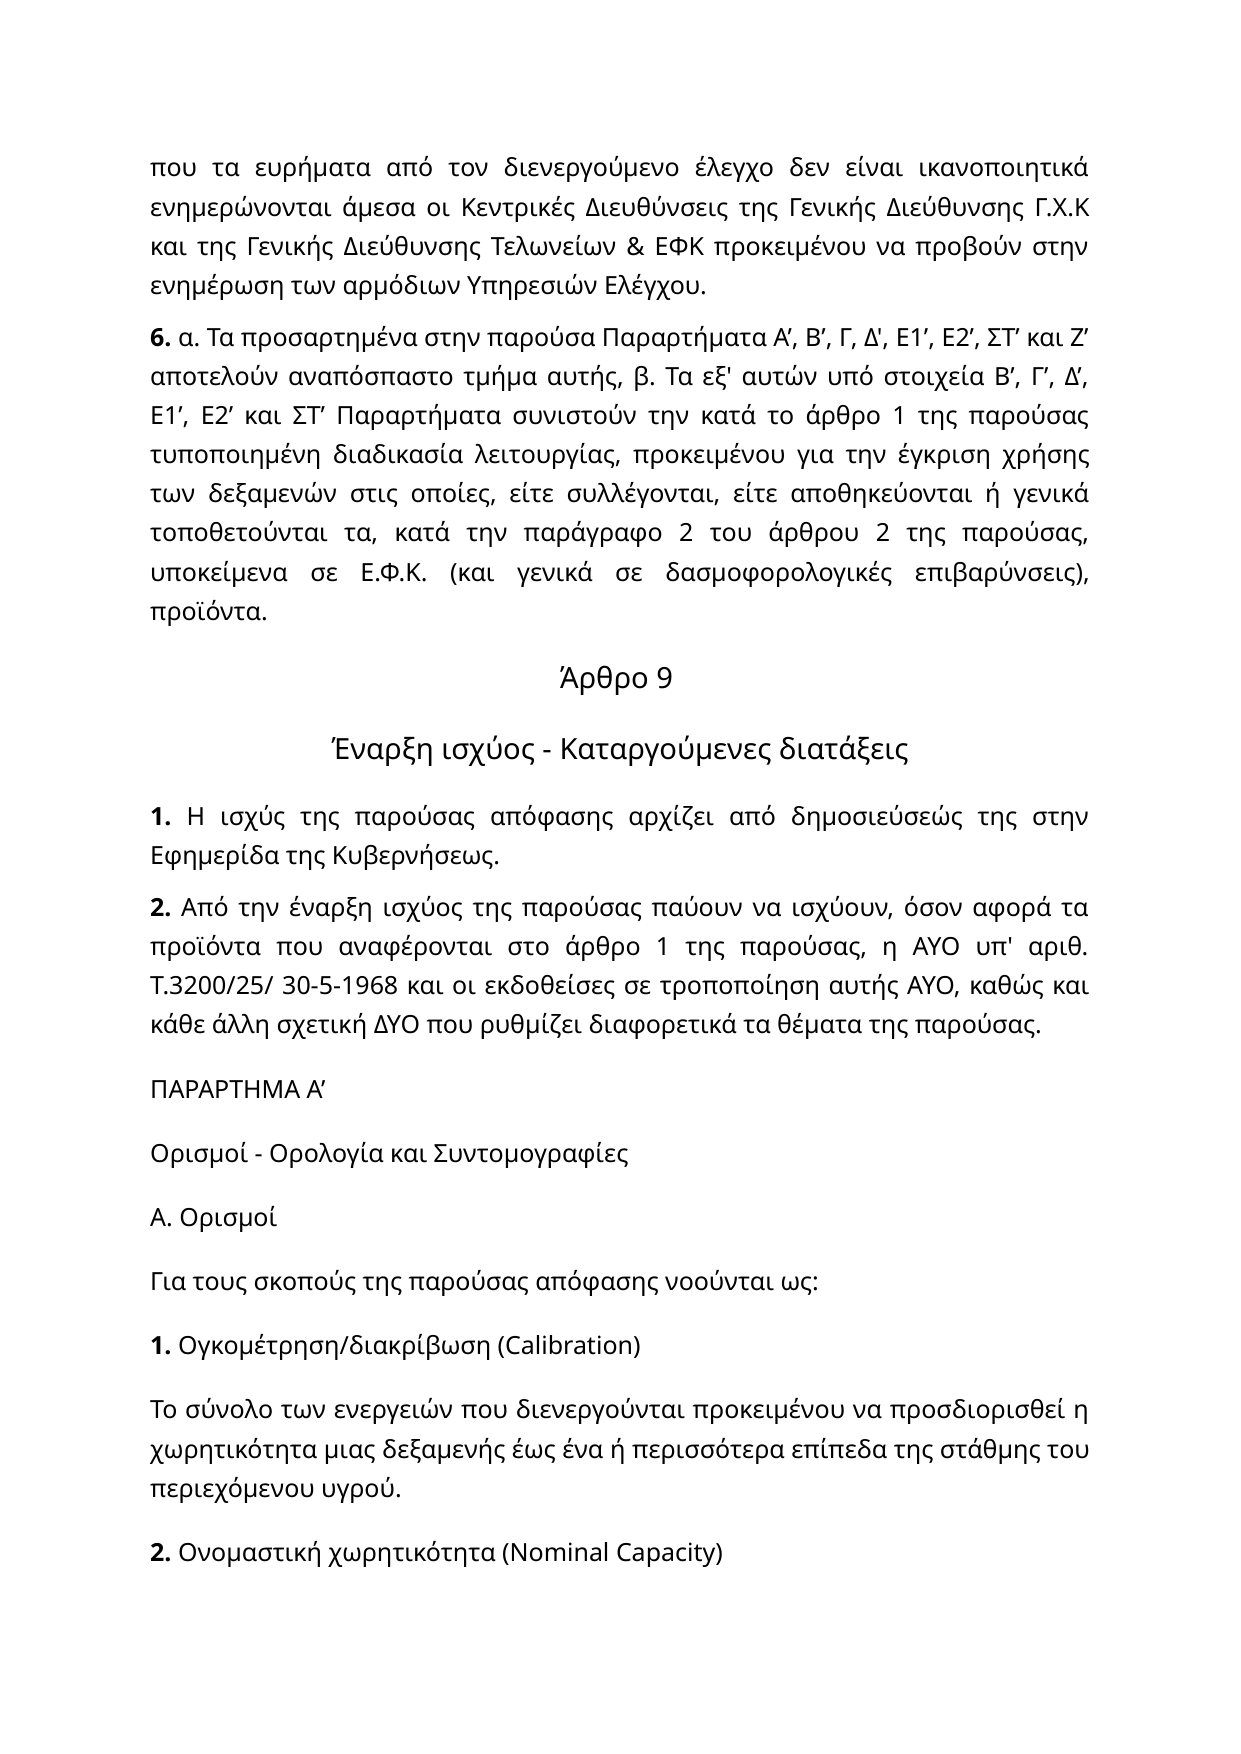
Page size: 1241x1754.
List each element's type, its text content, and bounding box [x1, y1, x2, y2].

text Α. Ορισμοί [150, 1199, 1090, 1234]
text ΠΑΡΑΡΤΗΜΑ Α’ [150, 1071, 1090, 1105]
text 6. α. Τα προσαρτημένα στην παρούσα Παραρτήματα Α’, Β’, Γ, Δ', E1’, E2’, ΣΤ’ και Ζ’ αποτελούν αναπόσπαστο τμήμα αυτής, β. Τα εξ' αυτών υπό στοιχεία Β’, Γ’, Δ’, E1’, E2’ και ΣΤ’ Παραρτήματα συνιστούν την κατά το άρθρο 1 της παρούσας τυποποιημένη διαδικασία λειτουργίας, προκειμένου για την έγκριση χρήσης των δεξαμενών στις οποίες, είτε συλλέγονται, είτε αποθηκεύονται ή γενικά τοποθετούνται τα, κατά την παράγραφο 2 του άρθρου 2 της παρούσας, υποκείμενα σε Ε.Φ.Κ. (και γενικά σε δασμοφορολογικές επιβαρύνσεις), προϊόντα. [150, 319, 1090, 627]
text Για τους σκοπούς της παρούσας απόφασης νοούνται ως: [150, 1264, 1090, 1298]
text Το σύνολο των ενεργειών που διενεργούνται προκειμένου να προσδιορισθεί η χωρητικότητα μιας δεξαμενής έως ένα ή περισσότερα επίπεδα της στάθμης του περιεχόμενου υγρού. [150, 1392, 1090, 1504]
text 1. Η ισχύς της παρούσας απόφασης αρχίζει από δημοσιεύσεώς της στην Εφημερίδα της Κυβερνήσεως. [150, 799, 1090, 872]
text Ορισμοί - Ορολογία και Συντομογραφίες [150, 1135, 1090, 1169]
subtitle Έναρξη ισχύος - Καταργούμενες διατάξεις [150, 728, 1090, 768]
text που τα ευρήματα από τον διενεργούμενο έλεγχο δεν είναι ικανοποιητικά ενημερώνονται άμεσα οι Κεντρικές Διευθύνσεις της Γενικής Διεύθυνσης Γ.Χ.Κ και της Γενικής Διεύθυνσης Τελωνείων & ΕΦΚ προκειμένου να προβούν στην ενημέρωση των αρμόδιων Υπηρεσιών Ελέγχου. [150, 150, 1090, 302]
text 2. Ονομαστική χωρητικότητα (Nominal Capacity) [150, 1534, 1090, 1569]
subtitle Άρθρο 9 [150, 657, 1090, 697]
text 2. Από την έναρξη ισχύος της παρούσας παύουν να ισχύουν, όσον αφορά τα προϊόντα που αναφέρονται στο άρθρο 1 της παρούσας, η ΑΥΟ υπ' αριθ. Τ.3200/25/ 30-5-1968 και οι εκδοθείσες σε τροποποίηση αυτής ΑΥΟ, καθώς και κάθε άλλη σχετική ΔΥΟ που ρυθμίζει διαφορετικά τα θέματα της παρούσας. [150, 889, 1090, 1041]
text 1. Ογκομέτρηση/διακρίβωση (Calibration) [150, 1328, 1090, 1362]
